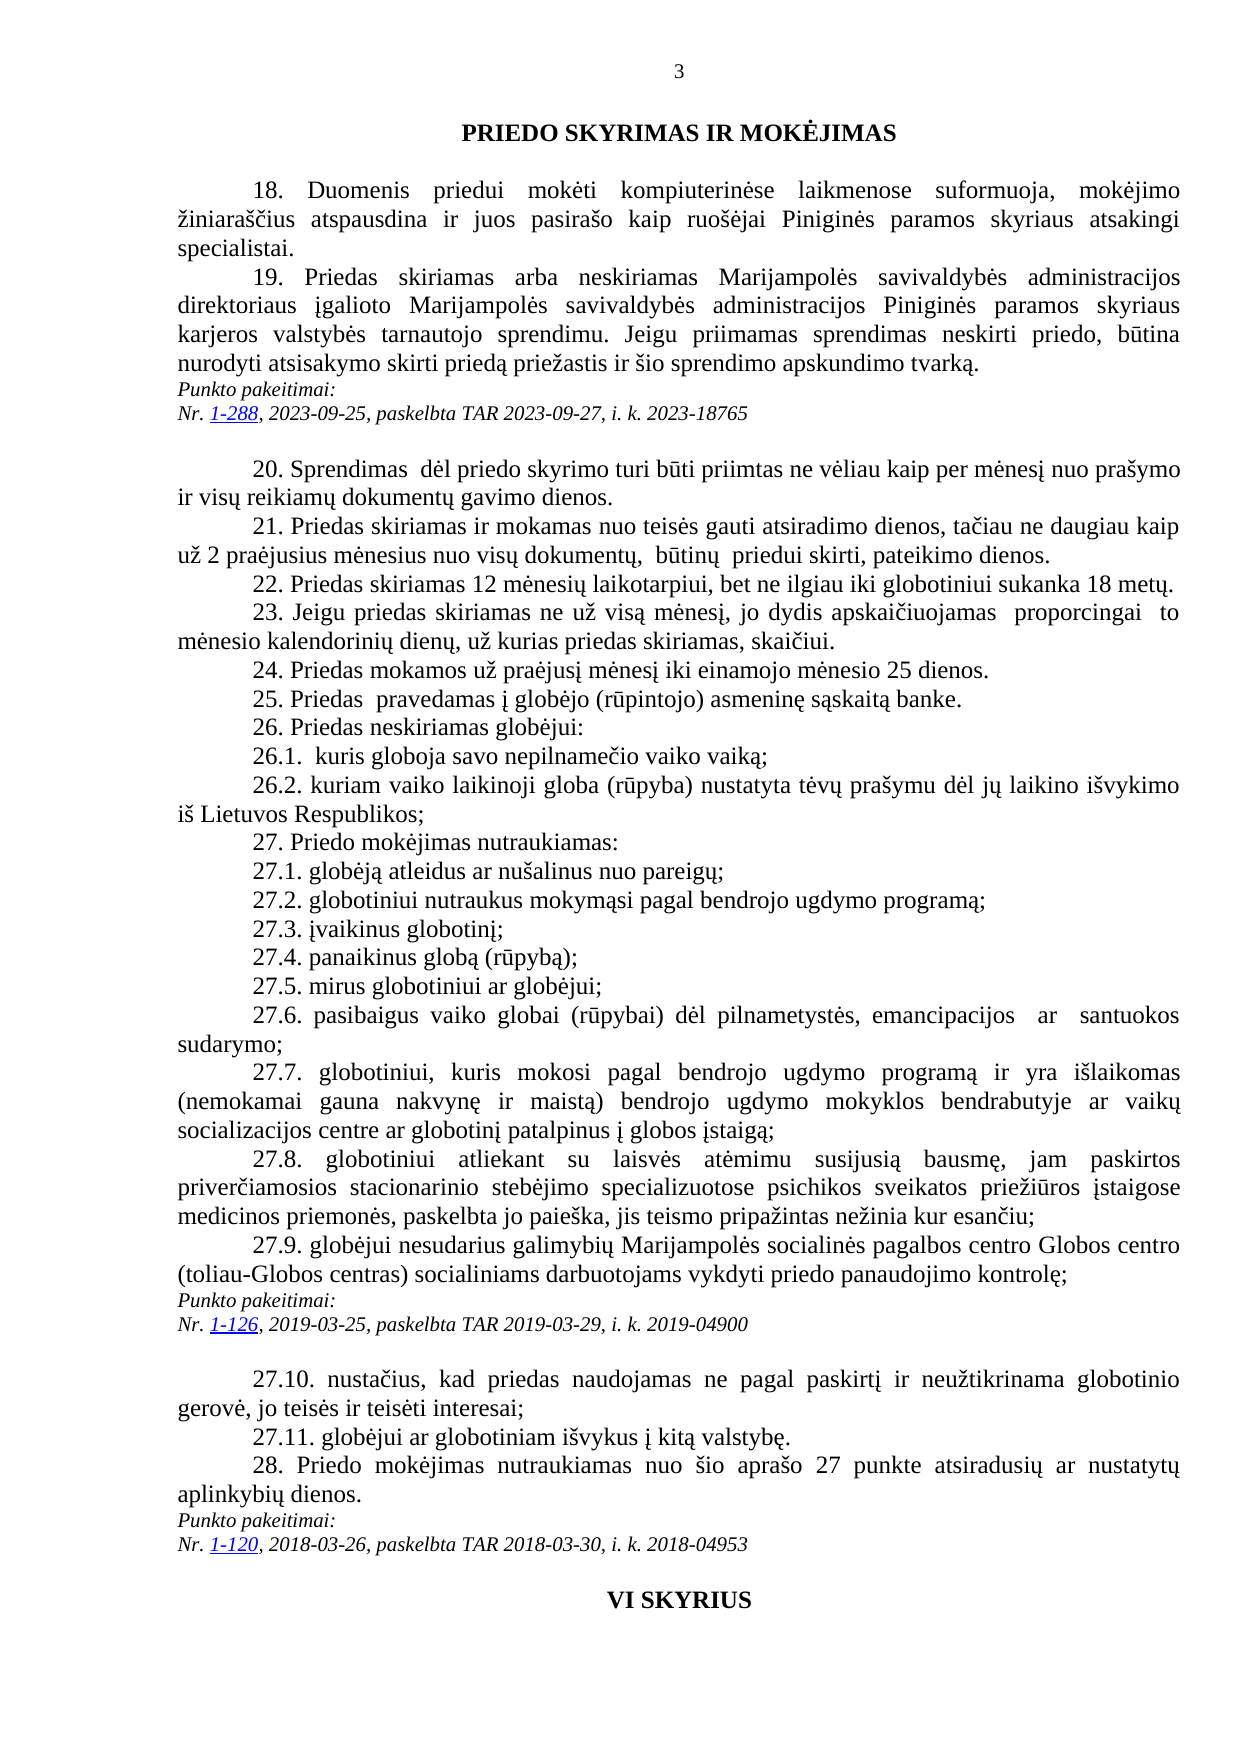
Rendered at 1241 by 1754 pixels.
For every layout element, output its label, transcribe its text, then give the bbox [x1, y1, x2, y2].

text 27.7. globotiniui, kuris mokosi pagal bendrojo ugdymo programą ir yra išlaikomas (nemokamai gauna nakvynę ir maistą) bendrojo ugdymo mokyklos bendrabutyje ar vaikų socializacijos centre ar globotinį patalpinus į globos įstaigą; [177, 1057, 1181, 1144]
text 27.4. panaikinus globą (rūpybą); [177, 942, 1181, 971]
text VI SKYRIUS [177, 1585, 1181, 1614]
text Punkto pakeitimai: [177, 377, 1181, 401]
text Nr. 1-126, 2019-03-25, paskelbta TAR 2019-03-29, i. k. 2019-04900 [177, 1312, 1181, 1336]
text 27.1. globėją atleidus ar nušalinus nuo pareigų; [177, 856, 1181, 885]
text 27.3. įvaikinus globotinį; [177, 914, 1181, 942]
text 20. Sprendimas dėl priedo skyrimo turi būti priimtas ne vėliau kaip per mėnesį nuo prašymo ir visų reikiamų dokumentų gavimo dienos. [177, 454, 1181, 511]
text 26.1. kuris globoja savo nepilnamečio vaiko vaiką; [177, 741, 1181, 770]
text 27. Priedo mokėjimas nutraukiamas: [177, 827, 1181, 856]
text 27.6. pasibaigus vaiko globai (rūpybai) dėl pilnametystės, emancipacijos ar santuokos sudarymo; [177, 1000, 1181, 1057]
text 26. Priedas neskiriamas globėjui: [177, 712, 1181, 741]
text 23. Jeigu priedas skiriamas ne už visą mėnesį, jo dydis apskaičiuojamas proporcingai to mėnesio kalendorinių dienų, už kurias priedas skiriamas, skaičiui. [177, 597, 1181, 655]
text PRIEDO SKYRIMAS IR MOKĖJIMAS [177, 118, 1181, 147]
text 19. Priedas skiriamas arba neskiriamas Marijampolės savivaldybės administracijos direktoriaus įgalioto Marijampolės savivaldybės administracijos Piniginės paramos skyriaus karjeros valstybės tarnautojo sprendimu. Jeigu priimamas sprendimas neskirti priedo, būtina nurodyti atsisakymo skirti priedą priežastis ir šio sprendimo apskundimo tvarką. [177, 262, 1181, 377]
text 27.10. nustačius, kad priedas naudojamas ne pagal paskirtį ir neužtikrinama globotinio gerovė, jo teisės ir teisėti interesai; [177, 1364, 1181, 1422]
text 26.2. kuriam vaiko laikinoji globa (rūpyba) nustatyta tėvų prašymu dėl jų laikino išvykimo iš Lietuvos Respublikos; [177, 770, 1181, 827]
text 27.2. globotiniui nutraukus mokymąsi pagal bendrojo ugdymo programą; [177, 885, 1181, 914]
text 18. Duomenis priedui mokėti kompiuterinėse laikmenose suformuoja, mokėjimo žiniaraščius atspausdina ir juos pasirašo kaip ruošėjai Piniginės paramos skyriaus atsakingi specialistai. [177, 176, 1181, 262]
text 27.8. globotiniui atliekant su laisvės atėmimu susijusią bausmę, jam paskirtos priverčiamosios stacionarinio stebėjimo specializuotose psichikos sveikatos priežiūros įstaigose medicinos priemonės, paskelbta jo paieška, jis teismo pripažintas nežinia kur esančiu; [177, 1144, 1181, 1230]
text Punkto pakeitimai: [177, 1508, 1181, 1532]
text 21. Priedas skiriamas ir mokamas nuo teisės gauti atsiradimo dienos, tačiau ne daugiau kaip už 2 praėjusius mėnesius nuo visų dokumentų, būtinų priedui skirti, pateikimo dienos. [177, 511, 1181, 569]
text 27.9. globėjui nesudarius galimybių Marijampolės socialinės pagalbos centro Globos centro (toliau-Globos centras) socialiniams darbuotojams vykdyti priedo panaudojimo kontrolę; [177, 1230, 1181, 1287]
text Nr. 1-288, 2023-09-25, paskelbta TAR 2023-09-27, i. k. 2023-18765 [177, 401, 1181, 425]
text 27.5. mirus globotiniui ar globėjui; [177, 971, 1181, 1000]
text 25. Priedas pravedamas į globėjo (rūpintojo) asmeninę sąskaitą banke. [177, 684, 1181, 712]
text Nr. 1-120, 2018-03-26, paskelbta TAR 2018-03-30, i. k. 2018-04953 [177, 1532, 1181, 1556]
text 22. Priedas skiriamas 12 mėnesių laikotarpiui, bet ne ilgiau iki globotiniui sukanka 18 metų. [177, 569, 1183, 597]
text 28. Priedo mokėjimas nutraukiamas nuo šio aprašo 27 punkte atsiradusių ar nustatytų aplinkybių dienos. [177, 1451, 1181, 1508]
text 24. Priedas mokamos už praėjusį mėnesį iki einamojo mėnesio 25 dienos. [177, 655, 1181, 684]
text Punkto pakeitimai: [177, 1287, 1181, 1312]
text 27.11. globėjui ar globotiniam išvykus į kitą valstybę. [177, 1422, 1181, 1451]
